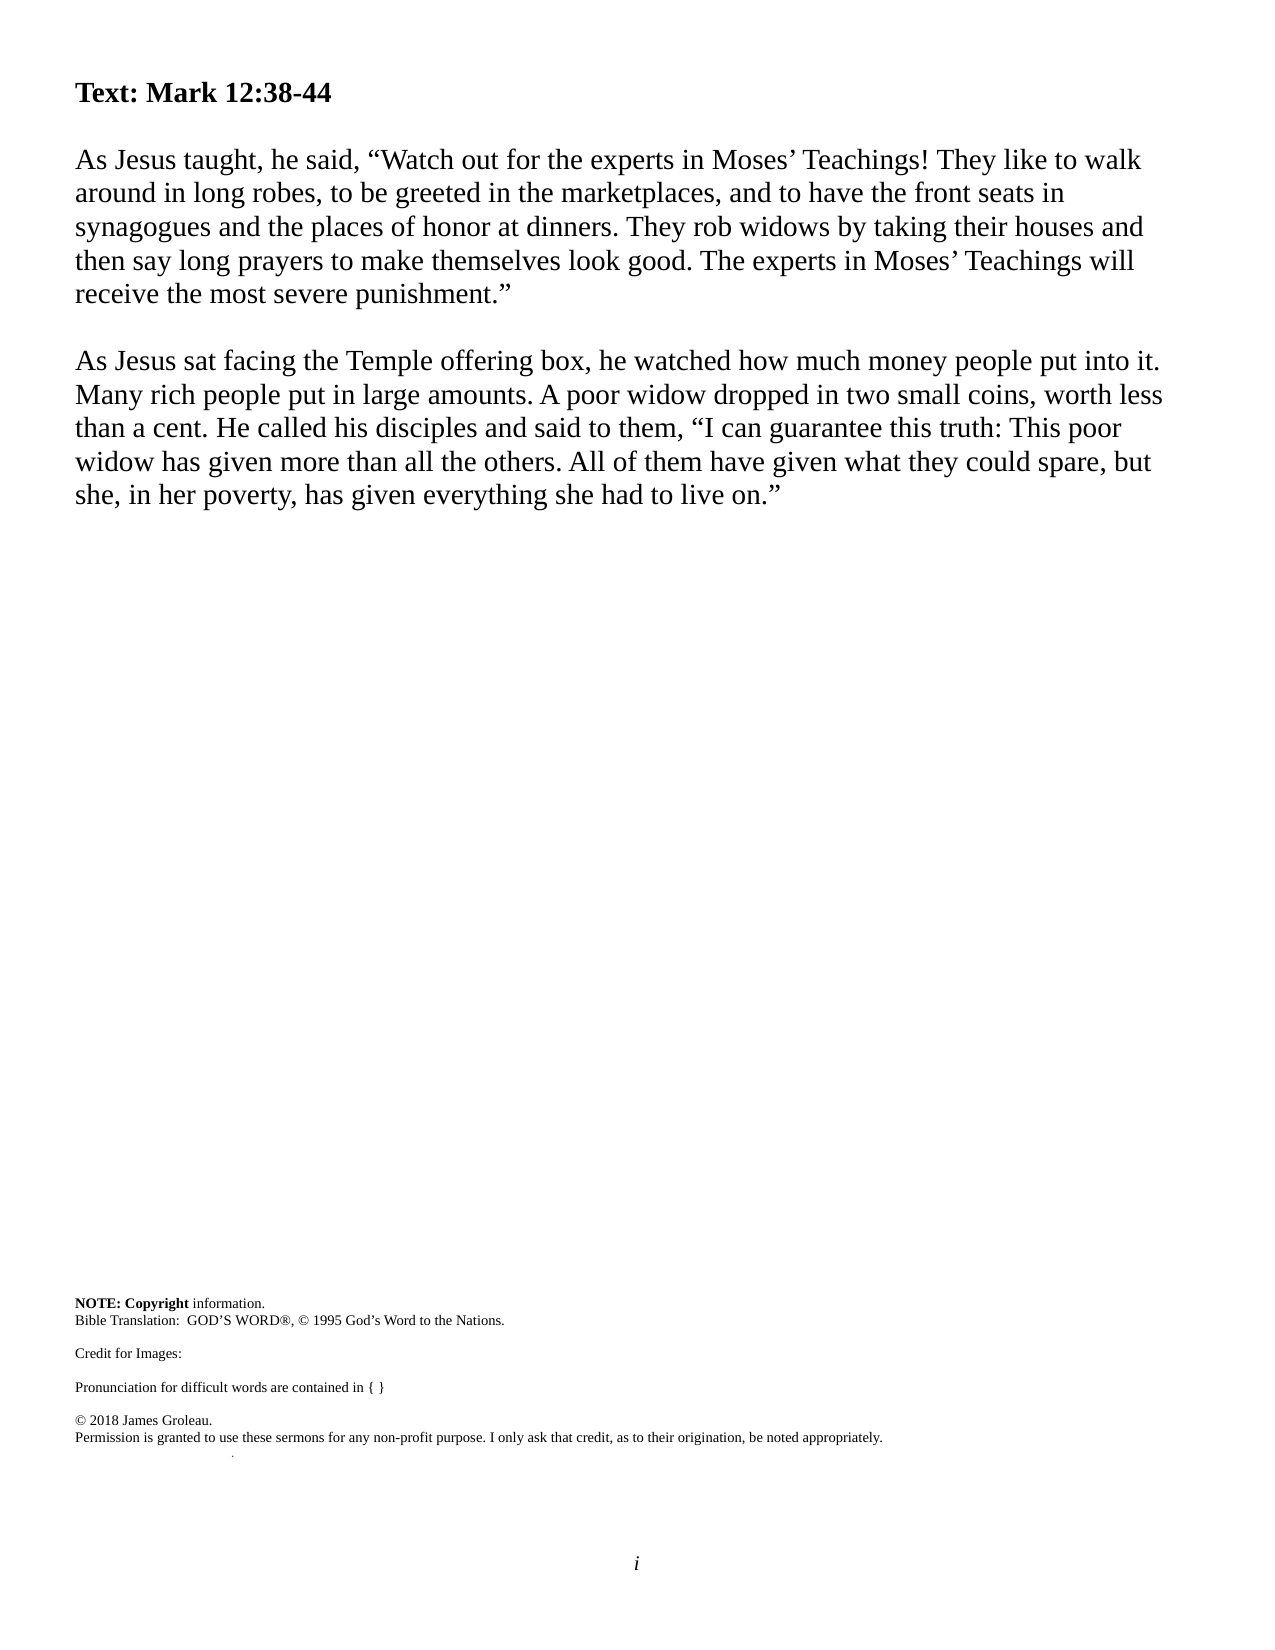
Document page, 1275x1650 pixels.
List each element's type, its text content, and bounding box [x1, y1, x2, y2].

text Bible Translation: GOD’S WORD®, © 1995 God’s Word to the Nations. [75, 1311, 1200, 1328]
text . [225, 1445, 1050, 1472]
text Pronunciation for difficult words are contained in { } [75, 1378, 1200, 1395]
text NOTE: Copyright information. [75, 1294, 1200, 1311]
text As Jesus sat facing the Temple offering box, he watched how much money people put into it. Many rich people put in large amounts. A poor widow dropped in two small coins, worth less than a cent. He called his disciples and said to them, “I can guarantee this truth: This poor widow has given more than all the others. All of them have given what they could spare, but she, in her poverty, has given everything she had to live on.” [75, 343, 1200, 511]
text © 2018 James Groleau. [75, 1412, 1200, 1429]
text Credit for Images: [75, 1345, 1200, 1362]
text As Jesus taught, he said, “Watch out for the experts in Moses’ Teachings! They like to walk around in long robes, to be greeted in the marketplaces, and to have the front seats in synagogues and the places of honor at dinners. They rob widows by taking their houses and then say long prayers to make themselves look good. The experts in Moses’ Teachings will receive the most severe punishment.” [75, 142, 1200, 310]
text Text: Mark 12:38-44 [75, 75, 1200, 108]
text Permission is granted to use these sermons for any non-profit purpose. I only ask that credit, as to their origination, be noted appropriately. [75, 1429, 1200, 1445]
